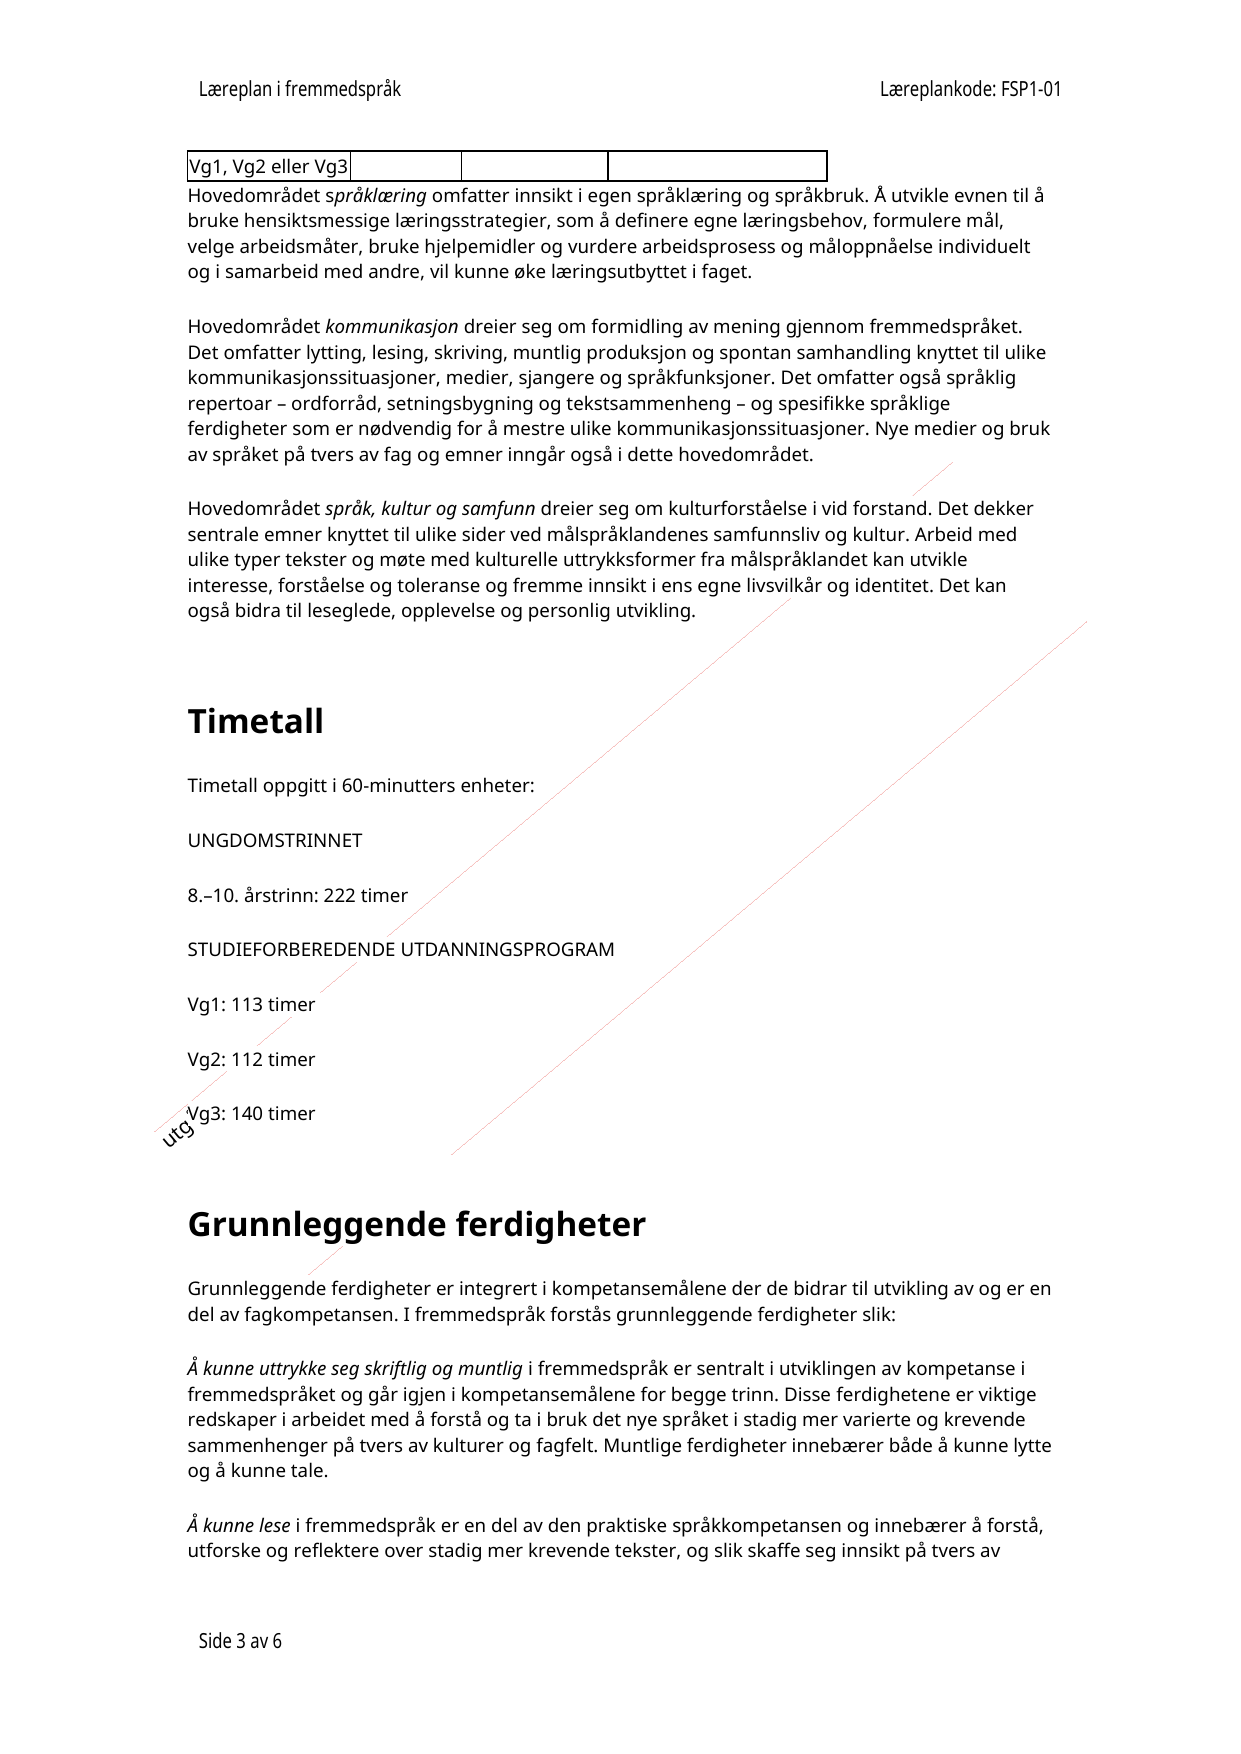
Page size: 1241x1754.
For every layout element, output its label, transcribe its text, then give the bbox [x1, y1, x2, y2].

text Vg3: 140 timer [487, 1101, 1053, 1126]
text Hovedområdet kommunikasjon dreier seg om formidling av mening gjennom fremmed­språket. Det omfatter lytting, lesing, skriving, muntlig produksjon og spontan samhandling knyttet til ulike kommunikasjonssituasjoner, medier, sjangere og språkfunksjoner. Det omfatter også språklig repertoar – ordforråd, setningsbygning og tekstsammenheng – og spesifikke språklige ferdigheter som er nødvendig for å mestre ulike kommunikasjonssituasjoner. Nye medier og bruk av språket på tvers av fag og emner inngår også i dette hovedområdet. [187, 313, 1053, 467]
text 8.–10. årstrinn: 222 timer [748, 882, 1053, 907]
text Vg2: 112 timer [553, 1046, 1053, 1071]
text 8.–10. årstrinn: 222 timer [413, 882, 450, 907]
table_cell [351, 152, 461, 180]
text STUDIEFORBEREDENDE UTDANNINGSPROGRAM [683, 937, 1053, 962]
text Hovedområdet språk, kultur og samfunn dreier seg om kulturforståelse i vid forstand. Det dekker sentrale emner knyttet til ulike sider ved målspråklandenes samfunnsliv og kultur. Arbeid med ulike typer tekster og møte med kulturelle uttrykksformer fra målspråklandet kan utvikle interesse, forståelse og toleranse og fremme innsikt i ens egne livsvilkår og identitet. Det kan også bidra til leseglede, opplevelse og personlig utvikling. [762, 496, 1053, 623]
text Vg1: 113 timer [617, 991, 1053, 1017]
subtitle Grunnleggende ferdigheter [655, 1155, 1053, 1246]
text 8.–10. årstrinn: 222 timer [424, 882, 775, 907]
text Hovedområdet språklæring omfatter innsikt i egen språklæring og språkbruk. Å utvikle evnen til å bruke hensiktsmessige læringsstrategier, som å definere egne læringsbehov, ­formulere mål, velge arbeidsmåter, bruke hjelpemidler og vurdere arbeidsprosess og mål­oppnåelse individuelt og i samarbeid med andre, vil kunne øke læringsutbyttet i faget. [753, 182, 1053, 284]
text [878, 772, 1053, 798]
subtitle [619, 652, 1049, 743]
text UNGDOMSTRINNET [367, 827, 516, 853]
text UNGDOMSTRINNET [488, 827, 840, 853]
subtitle [944, 652, 1053, 743]
text [554, 772, 906, 798]
text Vg3: 140 timer [315, 1101, 514, 1126]
text Grunnleggende ferdigheter er integrert i kompetansemålene der de bidrar til utvikling av og er en del av fagkompetansen. I fremmedspråk forstås grunnleggende ferdigheter slik: [896, 1275, 1053, 1326]
text UNGDOMSTRINNET [813, 827, 1053, 853]
table_cell [462, 152, 607, 180]
subtitle Timetall [187, 652, 724, 743]
text Timetall oppgitt i 60-minutters enheter: [187, 772, 581, 798]
text Vg1: 113 timer [320, 991, 645, 1017]
text Å kunne uttrykke seg skriftlig og muntlig i fremmedspråk er sentralt i utviklingen av kompetanse i fremmedspråket og går igjen i kompetansemålene for begge trinn. Disse ­ferdighetene er viktige redskaper i arbeidet med å forstå og ta i bruk det nye språket i stadig mer varierte og krevende sammenhenger på tvers av kulturer og fagfelt. Muntlige ferdigheter innebærer både å kunne lytte og å kunne tale. [328, 1356, 1053, 1483]
text STUDIEFORBEREDENDE UTDANNINGSPROGRAM [620, 937, 709, 962]
text Vg2: 112 timer [320, 1046, 579, 1071]
table_cell [609, 152, 826, 180]
